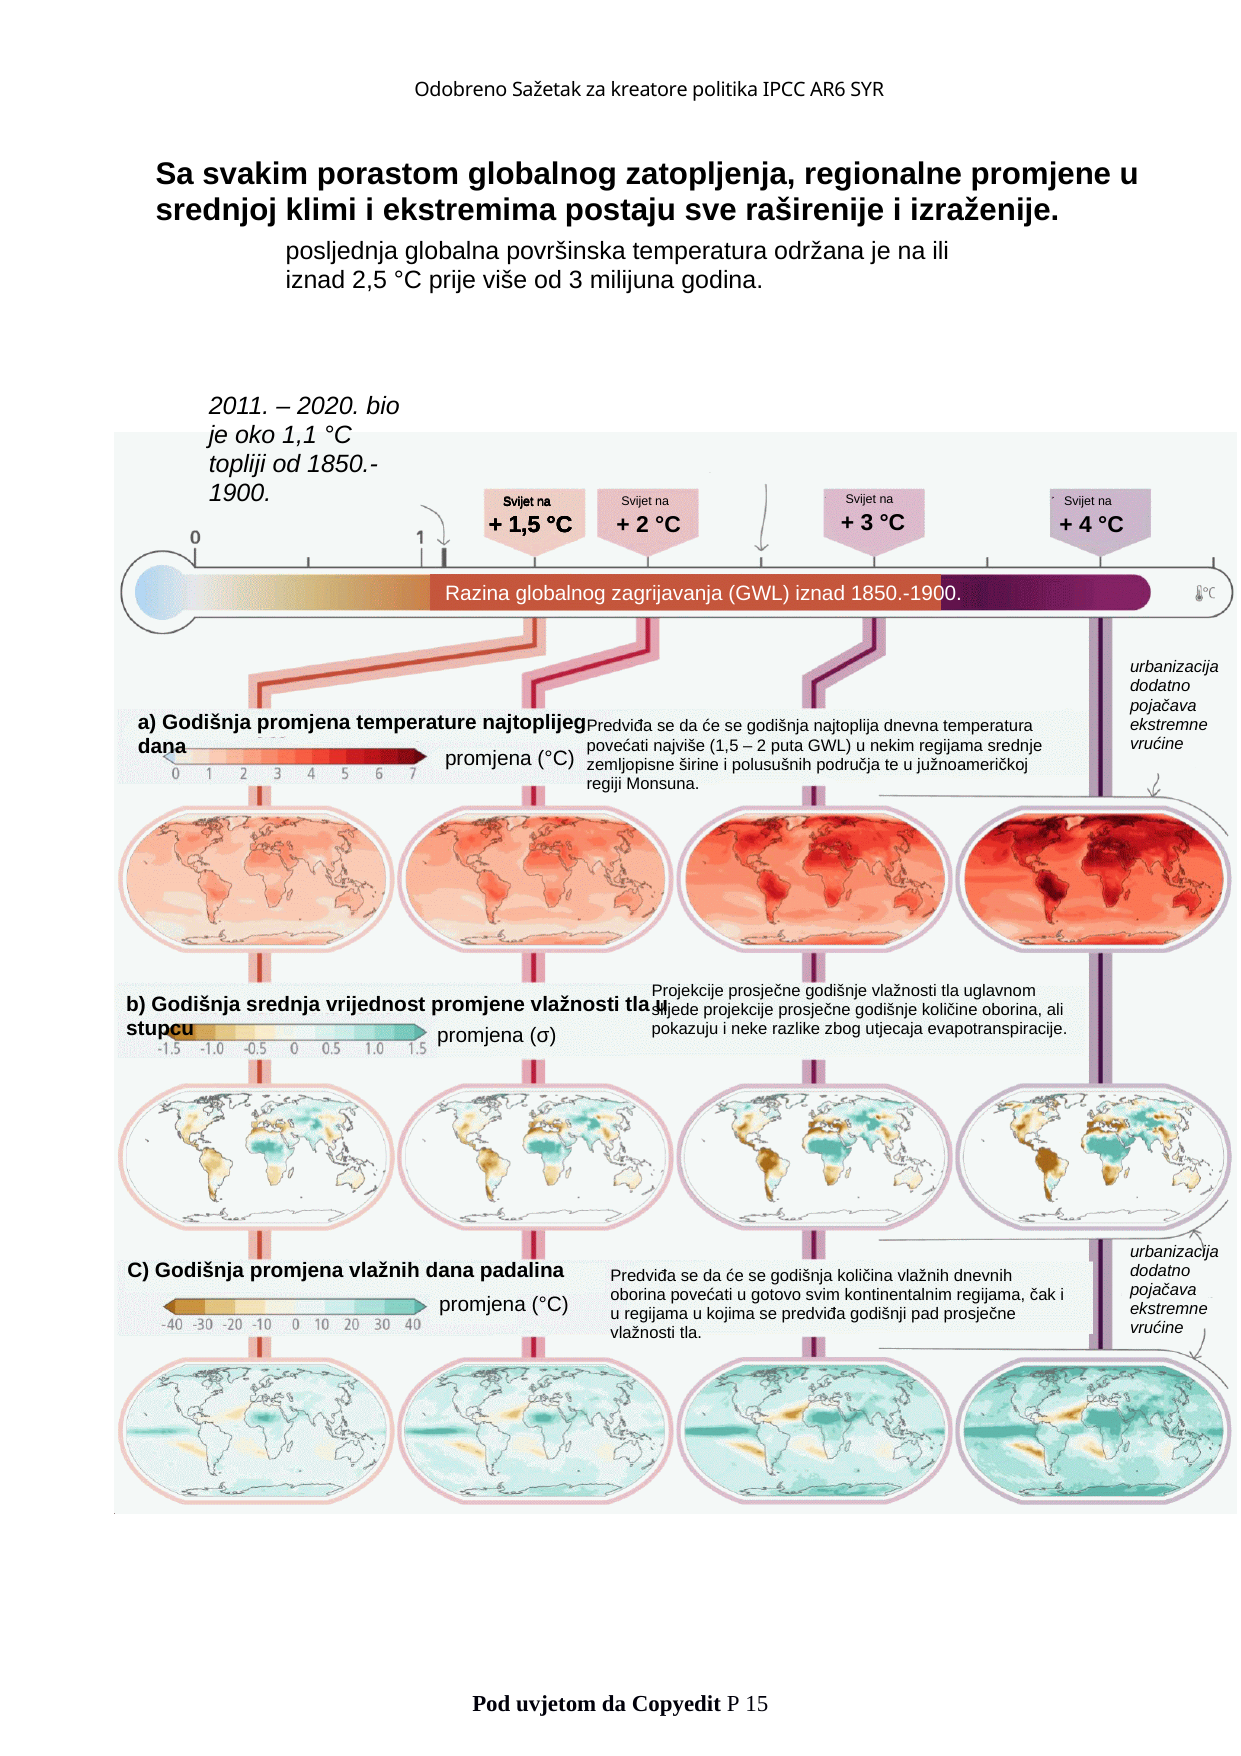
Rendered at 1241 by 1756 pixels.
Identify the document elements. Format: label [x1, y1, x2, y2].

picture [238, 432, 246, 442]
picture [264, 432, 272, 442]
picture [114, 432, 1237, 1514]
